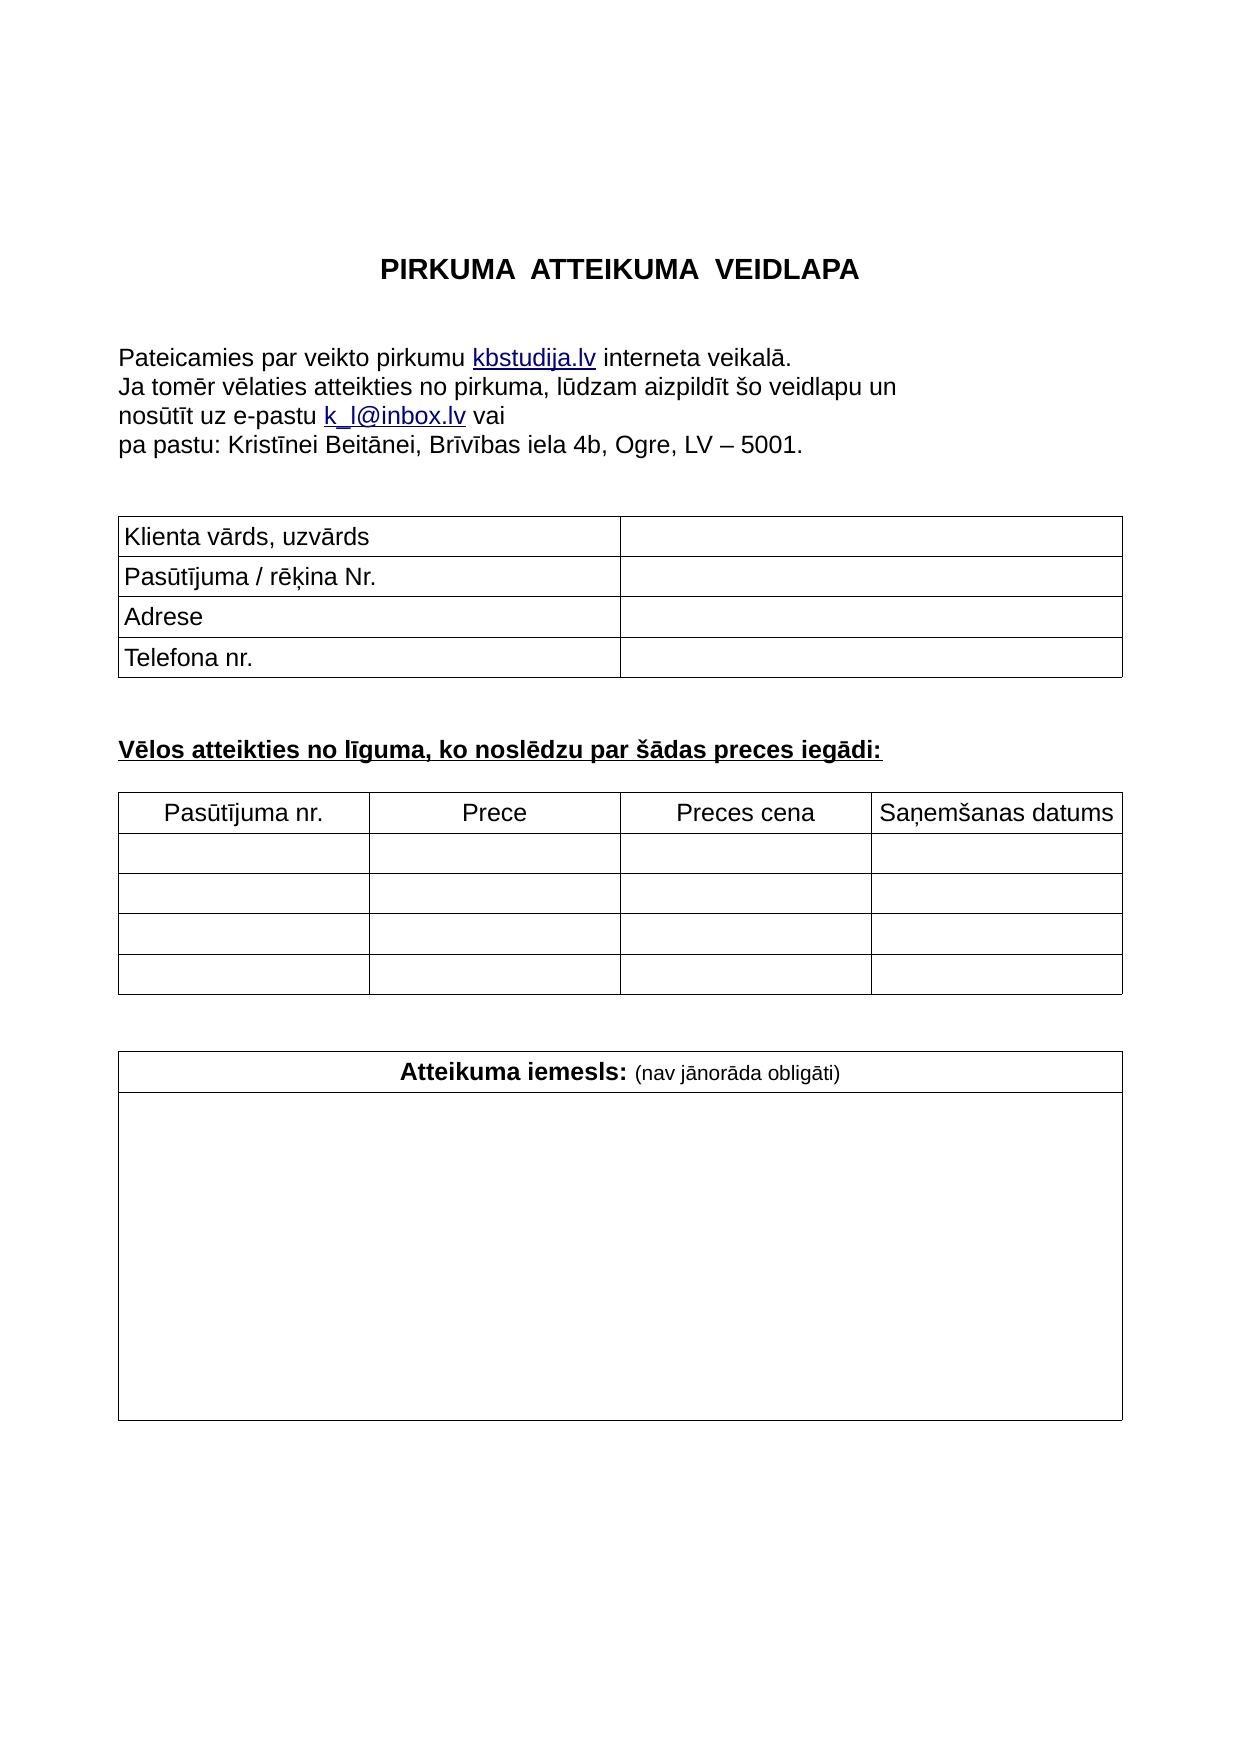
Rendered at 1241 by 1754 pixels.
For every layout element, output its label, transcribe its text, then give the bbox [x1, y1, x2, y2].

table_header Prece [370, 793, 620, 832]
table_cell Pasūtījuma / rēķina Nr. [119, 557, 620, 596]
table_cell [370, 834, 620, 873]
table_header Saņemšanas datums [872, 793, 1122, 832]
table_cell [872, 914, 1122, 953]
text Ja tomēr vēlaties atteikties no pirkuma, lūdzam aizpildīt šo veidlapu un [118, 372, 1122, 401]
table_cell [872, 834, 1122, 873]
text pa pastu: Kristīnei Beitānei, Brīvības iela 4b, Ogre, LV – 5001. [118, 429, 1122, 458]
table_cell Telefona nr. [119, 638, 620, 677]
table_cell [621, 638, 1122, 677]
table_cell [621, 874, 871, 913]
table_cell [119, 874, 369, 913]
table_cell [119, 1093, 1122, 1419]
table_cell [119, 955, 369, 994]
text Vēlos atteikties no līguma, ko noslēdzu par šādas preces iegādi: [118, 735, 1122, 763]
table_cell [872, 874, 1122, 913]
table_cell [621, 914, 871, 953]
table_cell [370, 955, 620, 994]
table_header Preces cena [621, 793, 871, 832]
table_cell [621, 834, 871, 873]
table_header Klienta vārds, uzvārds [119, 517, 620, 556]
table_cell [119, 834, 369, 873]
table_cell [370, 874, 620, 913]
text nosūtīt uz e-pastu k_l@inbox.lv vai [118, 401, 1122, 429]
table_cell [621, 597, 1122, 637]
table_cell [370, 914, 620, 953]
table_header Pasūtījuma nr. [119, 793, 369, 832]
table_cell [621, 557, 1122, 596]
table_header Atteikuma iemesls: (nav jānorāda obligāti) [119, 1052, 1122, 1092]
table_header [621, 517, 1122, 556]
table_cell [872, 955, 1122, 994]
table_cell [621, 955, 871, 994]
table_cell Adrese [119, 597, 620, 637]
table_cell [119, 914, 369, 953]
text Pateicamies par veikto pirkumu kbstudija.lv interneta veikalā. [118, 343, 1122, 372]
text PIRKUMA ATTEIKUMA VEIDLAPA [118, 252, 1122, 286]
